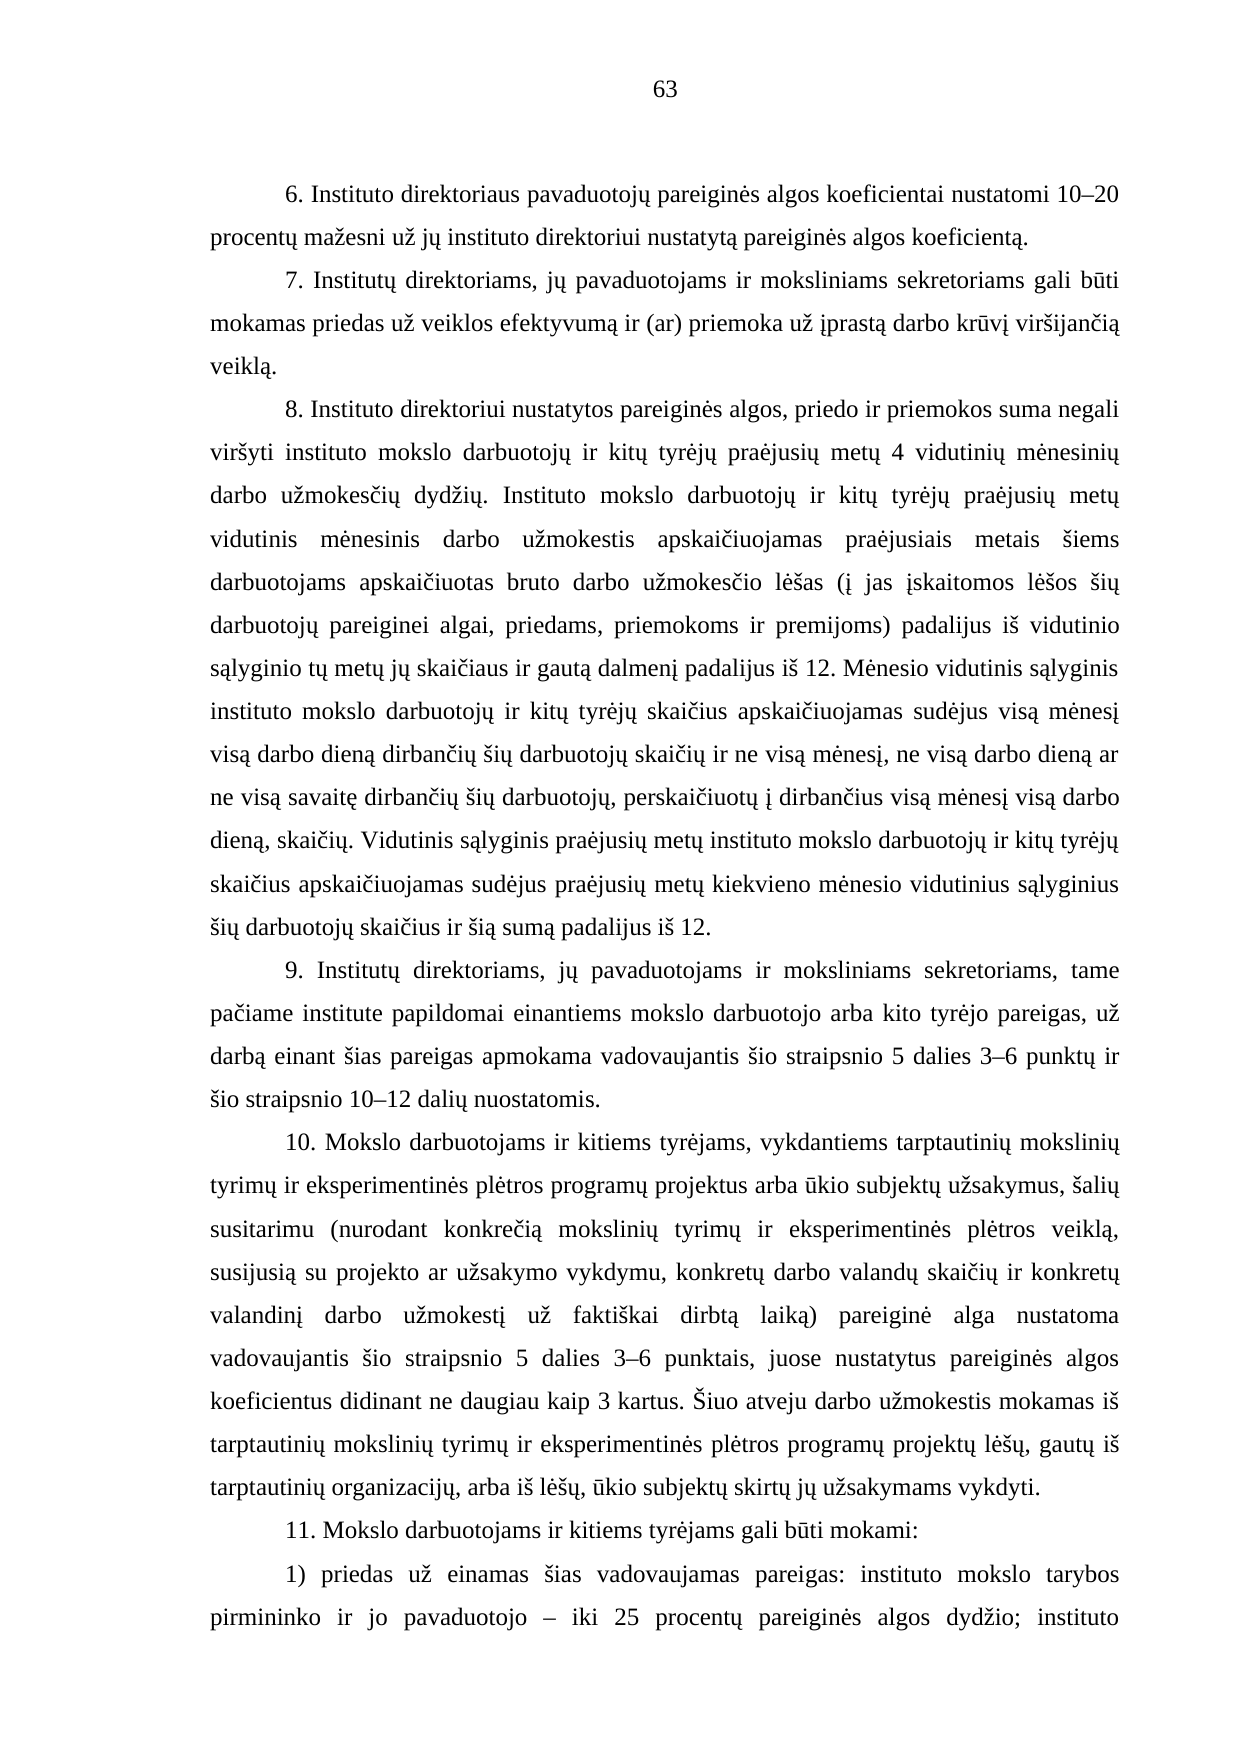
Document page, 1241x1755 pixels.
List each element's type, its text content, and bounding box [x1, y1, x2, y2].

text 1) priedas už einamas šias vadovaujamas pareigas: instituto mokslo tarybos pirmininko ir jo pavaduotojo – iki 25 procentų pareiginės algos dydžio; instituto [210, 1559, 1120, 1631]
text 6. Instituto direktoriaus pavaduotojų pareiginės algos koeficientai nustatomi 10–20 procentų mažesni už jų instituto direktoriui nustatytą pareiginės algos koeficientą. [210, 179, 1120, 251]
text 11. Mokslo darbuotojams ir kitiems tyrėjams gali būti mokami: [210, 1516, 1120, 1544]
text 7. Institutų direktoriams, jų pavaduotojams ir moksliniams sekretoriams gali būti mokamas priedas už veiklos efektyvumą ir (ar) priemoka už įprastą darbo krūvį viršijančią veiklą. [210, 265, 1120, 380]
text 10. Mokslo darbuotojams ir kitiems tyrėjams, vykdantiems tarptautinių mokslinių tyrimų ir eksperimentinės plėtros programų projektus arba ūkio subjektų užsakymus, šalių susitarimu (nurodant konkrečią mokslinių tyrimų ir eksperimentinės plėtros veiklą, susijusią su projekto ar užsakymo vykdymu, konkretų darbo valandų skaičių ir konkretų valandinį darbo užmokestį už faktiškai dirbtą laiką) pareiginė alga nustatoma vadovaujantis šio straipsnio 5 dalies 3–6 punktais, juose nustatytus pareiginės algos koeficientus didinant ne daugiau kaip 3 kartus. Šiuo atveju darbo užmokestis mokamas iš tarptautinių mokslinių tyrimų ir eksperimentinės plėtros programų projektų lėšų, gautų iš tarptautinių organizacijų, arba iš lėšų, ūkio subjektų skirtų jų užsakymams vykdyti. [210, 1127, 1120, 1501]
text 9. Institutų direktoriams, jų pavaduotojams ir moksliniams sekretoriams, tame pačiame institute papildomai einantiems mokslo darbuotojo arba kito tyrėjo pareigas, už darbą einant šias pareigas apmokama vadovaujantis šio straipsnio 5 dalies 3–6 punktų ir šio straipsnio 10–12 dalių nuostatomis. [210, 955, 1120, 1113]
text 8. Instituto direktoriui nustatytos pareiginės algos, priedo ir priemokos suma negali viršyti instituto mokslo darbuotojų ir kitų tyrėjų praėjusių metų 4 vidutinių mėnesinių darbo užmokesčių dydžių. Instituto mokslo darbuotojų ir kitų tyrėjų praėjusių metų vidutinis mėnesinis darbo užmokestis apskaičiuojamas praėjusiais metais šiems darbuotojams apskaičiuotas bruto darbo užmokesčio lėšas (į jas įskaitomos lėšos šių darbuotojų pareiginei algai, priedams, priemokoms ir premijoms) padalijus iš vidutinio sąlyginio tų metų jų skaičiaus ir gautą dalmenį padalijus iš 12. Mėnesio vidutinis sąlyginis instituto mokslo darbuotojų ir kitų tyrėjų skaičius apskaičiuojamas sudėjus visą mėnesį visą darbo dieną dirbančių šių darbuotojų skaičių ir ne visą mėnesį, ne visą darbo dieną ar ne visą savaitę dirbančių šių darbuotojų, perskaičiuotų į dirbančius visą mėnesį visą darbo dieną, skaičių. Vidutinis sąlyginis praėjusių metų instituto mokslo darbuotojų ir kitų tyrėjų skaičius apskaičiuojamas sudėjus praėjusių metų kiekvieno mėnesio vidutinius sąlyginius šių darbuotojų skaičius ir šią sumą padalijus iš 12. [210, 394, 1120, 941]
